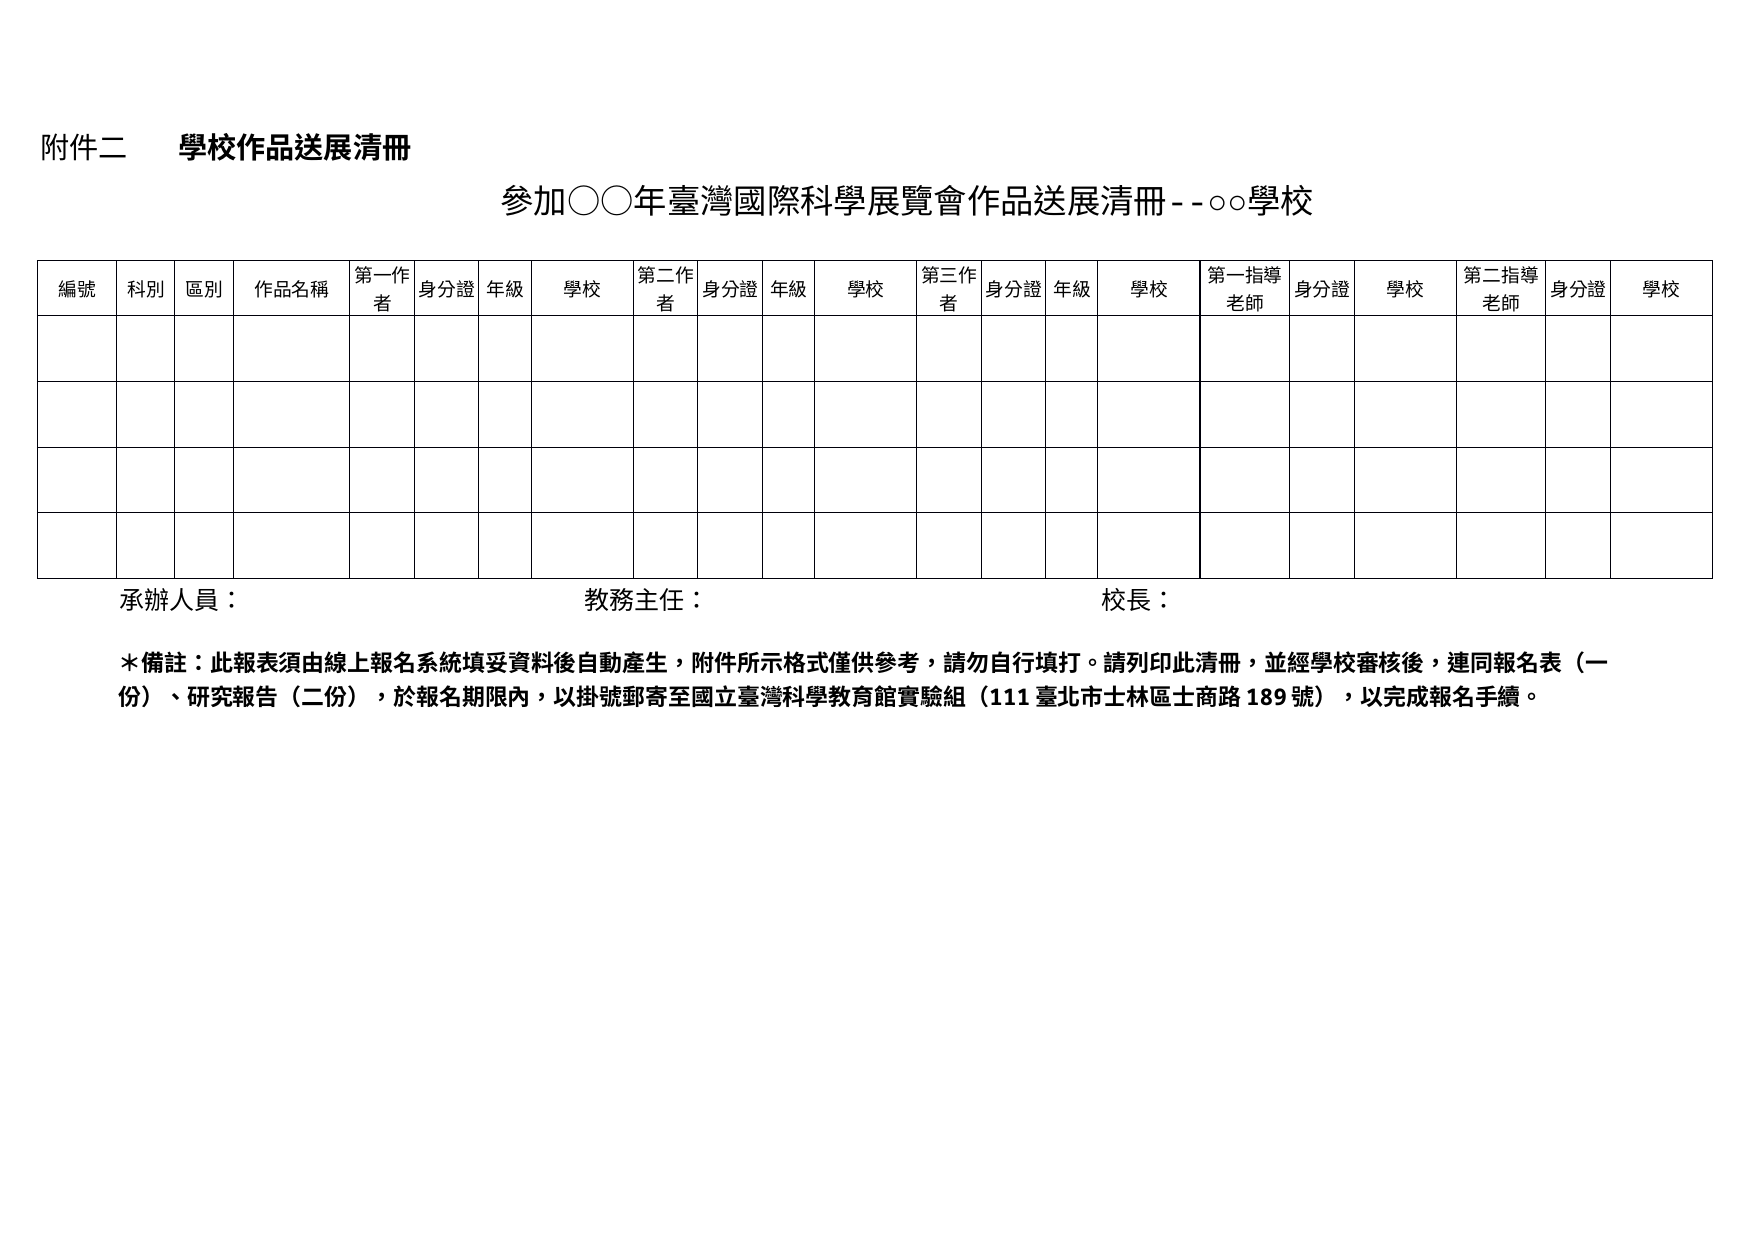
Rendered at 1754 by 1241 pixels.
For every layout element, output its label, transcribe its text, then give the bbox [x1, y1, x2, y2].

table_cell [1201, 316, 1289, 381]
table_cell [175, 448, 233, 512]
table_cell 區別 [175, 261, 233, 315]
table_cell [981, 580, 1046, 616]
table_header [815, 118, 916, 173]
table_cell 年級 [479, 261, 531, 315]
table_header [1546, 118, 1610, 173]
table_cell [1457, 382, 1545, 447]
table_header 學校作品送展清冊 [175, 118, 479, 173]
table_cell [1098, 224, 1200, 260]
table_cell [763, 316, 814, 381]
table_cell [1098, 448, 1199, 512]
table_cell [1546, 382, 1610, 447]
table_cell [37, 224, 698, 260]
table_cell [1201, 513, 1289, 578]
table_cell [634, 382, 697, 447]
table_cell 身分證 [1546, 261, 1610, 315]
table_header [1046, 118, 1098, 173]
table_cell [917, 316, 981, 381]
table_cell 第二作者 [634, 261, 697, 315]
table_cell [479, 513, 531, 578]
table_cell [1046, 448, 1097, 512]
table_cell [1457, 448, 1545, 512]
table_cell [815, 448, 916, 512]
table_cell [532, 316, 633, 381]
table_cell [982, 382, 1045, 447]
table_cell [38, 513, 116, 578]
table_cell [1290, 448, 1354, 512]
table_cell [532, 513, 633, 578]
table_cell [917, 448, 981, 512]
table_cell [634, 513, 697, 578]
table_cell [1354, 580, 1456, 616]
table_cell [175, 513, 233, 578]
table_cell [763, 382, 814, 447]
table_cell [1046, 382, 1097, 447]
table_cell [117, 448, 174, 512]
table_header [916, 118, 981, 173]
table_cell [1201, 448, 1289, 512]
table_cell [1355, 316, 1456, 381]
table_cell 學校 [815, 261, 916, 315]
table_cell [698, 316, 762, 381]
table_cell [1046, 580, 1098, 616]
table_cell [1611, 448, 1712, 512]
table_header [1456, 118, 1546, 173]
table_cell 年級 [1046, 261, 1097, 315]
table_cell [175, 382, 233, 447]
table_cell 年級 [763, 261, 814, 315]
table_cell [234, 513, 349, 578]
table_cell [1290, 382, 1354, 447]
table_cell [350, 513, 414, 578]
table_cell [1098, 382, 1199, 447]
table_cell [763, 513, 814, 578]
table_header [1354, 118, 1456, 173]
table_cell [763, 448, 814, 512]
table_cell [38, 382, 116, 447]
table_cell [1355, 513, 1456, 578]
table_cell [1457, 513, 1545, 578]
table_cell [1290, 513, 1354, 578]
table_cell [479, 448, 531, 512]
table_cell [1546, 580, 1610, 616]
table_cell [415, 448, 478, 512]
table_cell [1046, 513, 1097, 578]
table_cell [1098, 316, 1199, 381]
table_cell [1611, 382, 1712, 447]
table_cell [479, 316, 531, 381]
table_cell [763, 580, 814, 616]
table_cell [815, 580, 916, 616]
table_cell [634, 448, 697, 512]
table_cell [415, 382, 478, 447]
table_cell [698, 224, 762, 260]
table_cell [916, 580, 981, 616]
table_cell [1457, 316, 1545, 381]
table_cell [532, 382, 633, 447]
table_cell [1610, 224, 1712, 260]
table_cell [1546, 513, 1610, 578]
table_cell [1610, 580, 1712, 616]
table_cell [1200, 224, 1289, 260]
table_header 附件二 [37, 118, 175, 173]
table_cell 身分證 [415, 261, 478, 315]
table_cell 第一指導老師 [1201, 261, 1289, 315]
table_cell [698, 382, 762, 447]
table_header [698, 118, 762, 173]
text ＊備註：此報表須由線上報名系統填妥資料後自動產生，附件所示格式僅供參考，請勿自行填打。請列印此清冊，並經學校審核後，連同報名表（一份）、研究報告（二份），於報名期限內，以掛號郵寄至國立臺灣科學教育館實驗組（111臺北市士林區士商路189號），以完成報名手續。 [118, 645, 1636, 712]
table_cell [234, 316, 349, 381]
table_cell [234, 448, 349, 512]
table_cell [1355, 448, 1456, 512]
table_cell [1290, 316, 1354, 381]
table_cell [117, 513, 174, 578]
table_cell [479, 382, 531, 447]
table_cell [415, 316, 478, 381]
table_cell 第二指導老師 [1457, 261, 1545, 315]
table_header [1610, 118, 1712, 173]
table_cell [634, 316, 697, 381]
table_cell [38, 448, 116, 512]
table_header [1200, 118, 1289, 173]
table_cell [38, 316, 116, 381]
table_cell 學校 [1355, 261, 1456, 315]
table_cell [698, 513, 762, 578]
table_cell [117, 316, 174, 381]
table_cell [763, 224, 814, 260]
table_cell [815, 316, 916, 381]
table_cell [917, 513, 981, 578]
table_cell [415, 580, 479, 616]
table_cell 參加○○年臺灣國際科學展覽會作品送展清冊--○○學校 [37, 175, 1712, 224]
table_cell [1355, 382, 1456, 447]
table_cell [1098, 513, 1199, 578]
table_cell [1456, 580, 1546, 616]
table_cell [982, 513, 1045, 578]
table_header [633, 118, 698, 173]
table_cell [37, 580, 116, 616]
table_cell 科別 [117, 261, 174, 315]
table_header [981, 118, 1046, 173]
table_cell 學校 [1611, 261, 1712, 315]
table_cell [117, 382, 174, 447]
table_cell 身分證 [698, 261, 762, 315]
table_cell [1201, 382, 1289, 447]
table_cell 校長： [1098, 580, 1200, 616]
table_cell [234, 382, 349, 447]
table_cell [815, 224, 916, 260]
table_cell [982, 316, 1045, 381]
table_cell 學校 [532, 261, 633, 315]
table_cell [350, 580, 414, 616]
table_cell [1611, 316, 1712, 381]
table_cell [532, 448, 633, 512]
table_cell [1046, 316, 1097, 381]
table_cell [479, 580, 531, 616]
table_cell [175, 316, 233, 381]
table_cell [815, 382, 916, 447]
table_cell [815, 513, 916, 578]
table_cell 承辦人員： [116, 580, 350, 616]
table_cell [1456, 224, 1546, 260]
table_cell [1546, 224, 1610, 260]
table_cell 身分證 [982, 261, 1045, 315]
table_cell [981, 224, 1046, 260]
table_cell 編號 [38, 261, 116, 315]
table_header [531, 118, 633, 173]
table_cell [916, 224, 981, 260]
table_cell [350, 382, 414, 447]
table_cell [1546, 316, 1610, 381]
table_cell [350, 316, 414, 381]
table_cell [1200, 580, 1289, 616]
table_header [479, 118, 531, 173]
table_cell 學校 [1098, 261, 1199, 315]
table_cell 教務主任： [531, 580, 762, 616]
table_cell [415, 513, 478, 578]
table_cell [1290, 580, 1354, 616]
table_cell [917, 382, 981, 447]
table_cell [1546, 448, 1610, 512]
table_cell [1290, 224, 1354, 260]
table_cell [350, 448, 414, 512]
table_cell [982, 448, 1045, 512]
table_cell [1354, 224, 1456, 260]
table_cell [698, 448, 762, 512]
table_header [1290, 118, 1354, 173]
table_cell [1611, 513, 1712, 578]
table_cell [1046, 224, 1098, 260]
table_header [1098, 118, 1200, 173]
table_cell 第三作者 [917, 261, 981, 315]
table_cell 第一作者 [350, 261, 414, 315]
table_header [763, 118, 814, 173]
table_cell 身分證 [1290, 261, 1354, 315]
table_cell 作品名稱 [234, 261, 349, 315]
